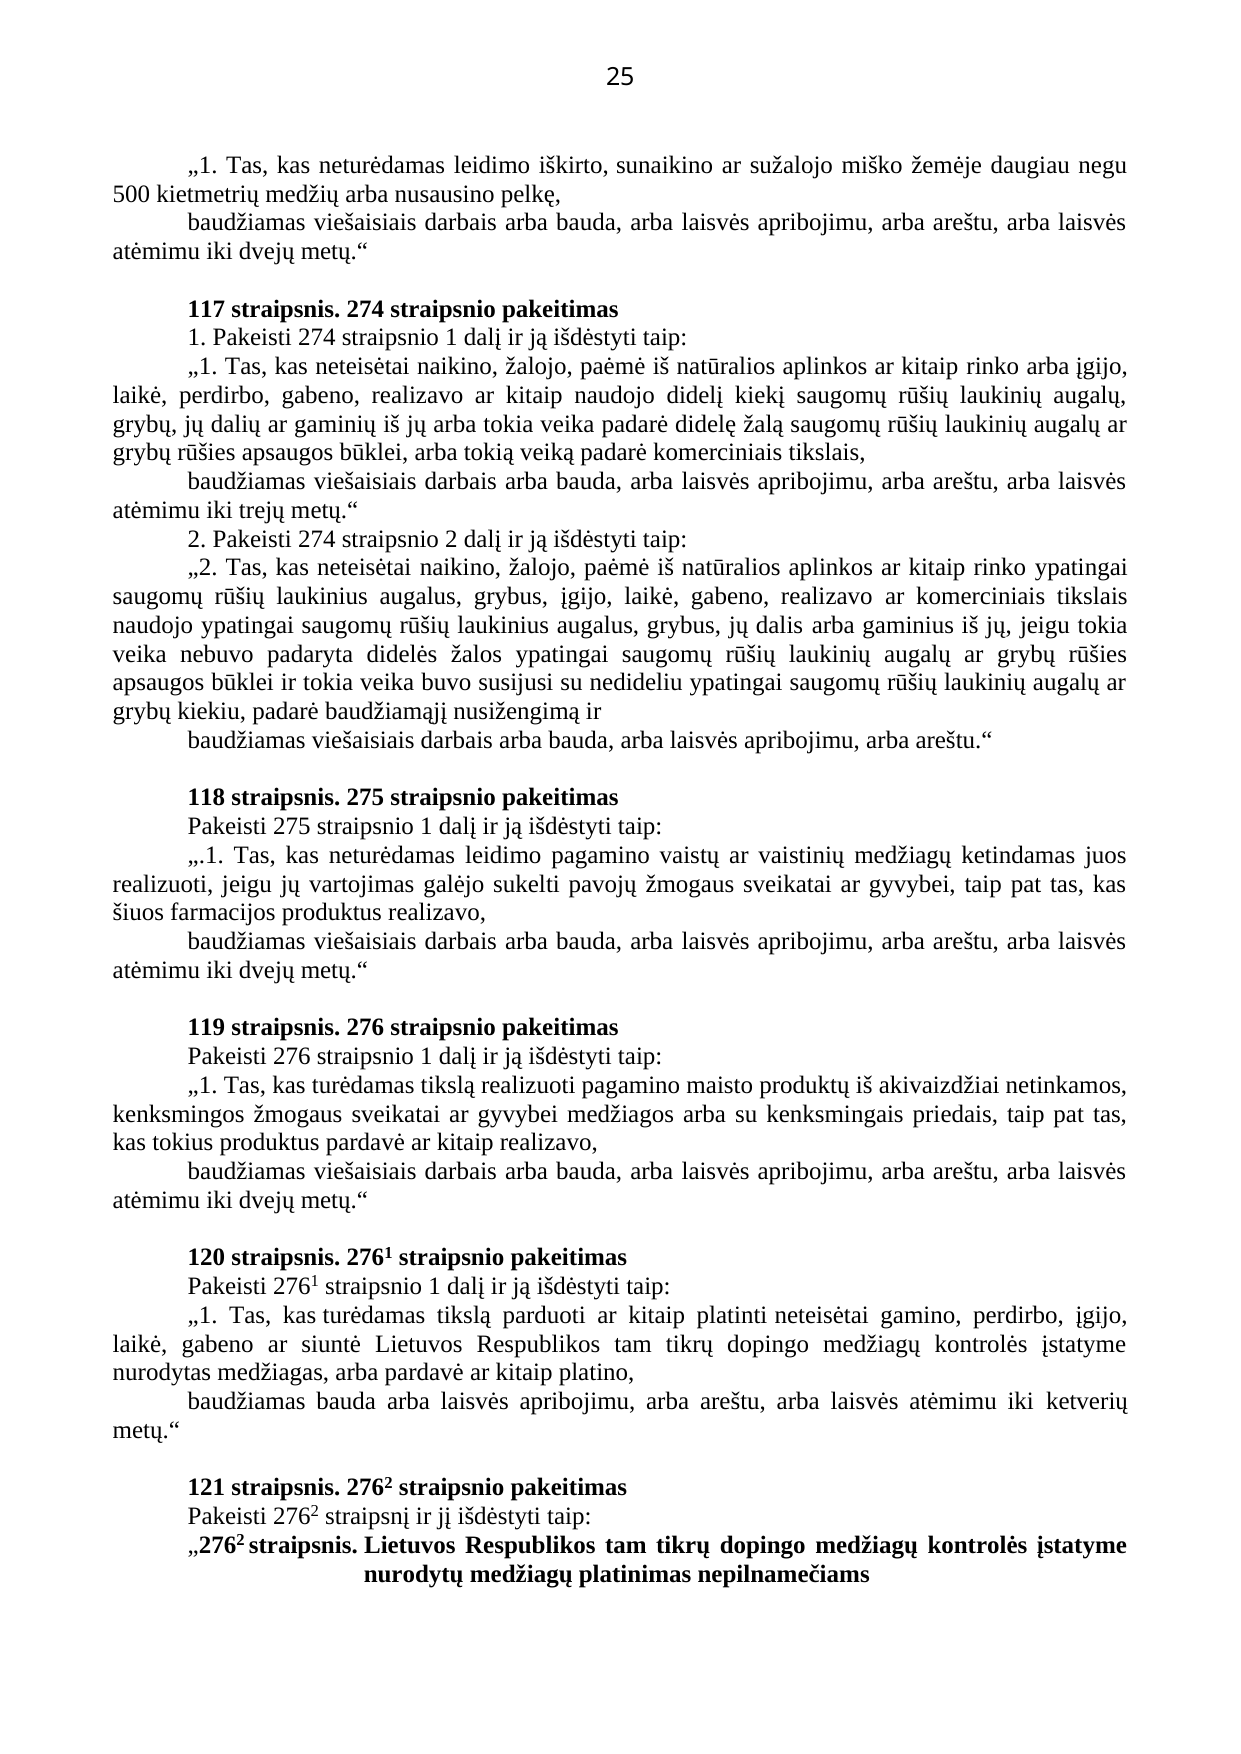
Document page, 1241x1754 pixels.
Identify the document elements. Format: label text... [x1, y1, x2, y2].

text „1. Tas, kas turėdamas tikslą realizuoti pagamino maisto produktų iš akivaizdžiai netinkamos, kenksmingos žmogaus sveikatai ar gyvybei medžiagos arba su kenksmingais priedais, taip pat tas, kas tokius produktus pardavė ar kitaip realizavo, [112, 1070, 1128, 1156]
text Pakeisti 276 straipsnio 1 dalį ir ją išdėstyti taip: [112, 1041, 1128, 1070]
text Pakeisti 275 straipsnio 1 dalį ir ją išdėstyti taip: [112, 811, 1128, 840]
text 120 straipsnis. 2761 straipsnio pakeitimas [112, 1242, 1128, 1271]
text „2762 straipsnis. Lietuvos Respublikos tam tikrų dopingo medžiagų kontrolės įstatyme nurodytų medžiagų platinimas nepilnamečiams [187, 1530, 1128, 1587]
text baudžiamas bauda arba laisvės apribojimu, arba areštu, arba laisvės atėmimu iki ketverių metų.“ [112, 1386, 1128, 1444]
text „1. Tas, kas neturėdamas leidimo iškirto, sunaikino ar sužalojo miško žemėje daugiau negu 500 kietmetrių medžių arba nusausino pelkę, [112, 150, 1128, 207]
text 119 straipsnis. 276 straipsnio pakeitimas [112, 1012, 1128, 1041]
text „.1. Tas, kas neturėdamas leidimo pagamino vaistų ar vaistinių medžiagų ketindamas juos realizuoti, jeigu jų vartojimas galėjo sukelti pavojų žmogaus sveikatai ar gyvybei, taip pat tas, kas šiuos farmacijos produktus realizavo, [112, 840, 1128, 926]
text baudžiamas viešaisiais darbais arba bauda, arba laisvės apribojimu, arba areštu, arba laisvės atėmimu iki dvejų metų.“ [112, 207, 1128, 265]
text 117 straipsnis. 274 straipsnio pakeitimas [112, 294, 1128, 322]
text Pakeisti 2762 straipsnį ir jį išdėstyti taip: [112, 1501, 1128, 1530]
text „2. Tas, kas neteisėtai naikino, žalojo, paėmė iš natūralios aplinkos ar kitaip rinko ypatingai saugomų rūšių laukinius augalus, grybus, įgijo, laikė, gabeno, realizavo ar komerciniais tikslais naudojo ypatingai saugomų rūšių laukinius augalus, grybus, jų dalis arba gaminius iš jų, jeigu tokia veika nebuvo padaryta didelės žalos ypatingai saugomų rūšių laukinių augalų ar grybų rūšies apsaugos būklei ir tokia veika buvo susijusi su nedideliu ypatingai saugomų rūšių laukinių augalų ar grybų kiekiu, padarė baudžiamąjį nusižengimą ir [112, 552, 1128, 725]
text baudžiamas viešaisiais darbais arba bauda, arba laisvės apribojimu, arba areštu, arba laisvės atėmimu iki trejų metų.“ [112, 466, 1128, 524]
text 118 straipsnis. 275 straipsnio pakeitimas [112, 782, 1128, 811]
text 2. Pakeisti 274 straipsnio 2 dalį ir ją išdėstyti taip: [112, 524, 1128, 552]
text Pakeisti 2761 straipsnio 1 dalį ir ją išdėstyti taip: [112, 1271, 1128, 1300]
text baudžiamas viešaisiais darbais arba bauda, arba laisvės apribojimu, arba areštu, arba laisvės atėmimu iki dvejų metų.“ [112, 1156, 1128, 1214]
text „1. Tas, kas neteisėtai naikino, žalojo, paėmė iš natūralios aplinkos ar kitaip rinko arba įgijo, laikė, perdirbo, gabeno, realizavo ar kitaip naudojo didelį kiekį saugomų rūšių laukinių augalų, grybų, jų dalių ar gaminių iš jų arba tokia veika padarė didelę žalą saugomų rūšių laukinių augalų ar grybų rūšies apsaugos būklei, arba tokią veiką padarė komerciniais tikslais, [112, 351, 1128, 466]
text 121 straipsnis. 2762 straipsnio pakeitimas [112, 1472, 1128, 1501]
text baudžiamas viešaisiais darbais arba bauda, arba laisvės apribojimu, arba areštu.“ [112, 725, 1128, 754]
text 1. Pakeisti 274 straipsnio 1 dalį ir ją išdėstyti taip: [112, 322, 1128, 351]
text baudžiamas viešaisiais darbais arba bauda, arba laisvės apribojimu, arba areštu, arba laisvės atėmimu iki dvejų metų.“ [112, 926, 1128, 984]
text „1. Tas, kas turėdamas tikslą parduoti ar kitaip platinti neteisėtai gamino, perdirbo, įgijo, laikė, gabeno ar siuntė Lietuvos Respublikos tam tikrų dopingo medžiagų kontrolės įstatyme nurodytas medžiagas, arba pardavė ar kitaip platino, [112, 1300, 1128, 1386]
